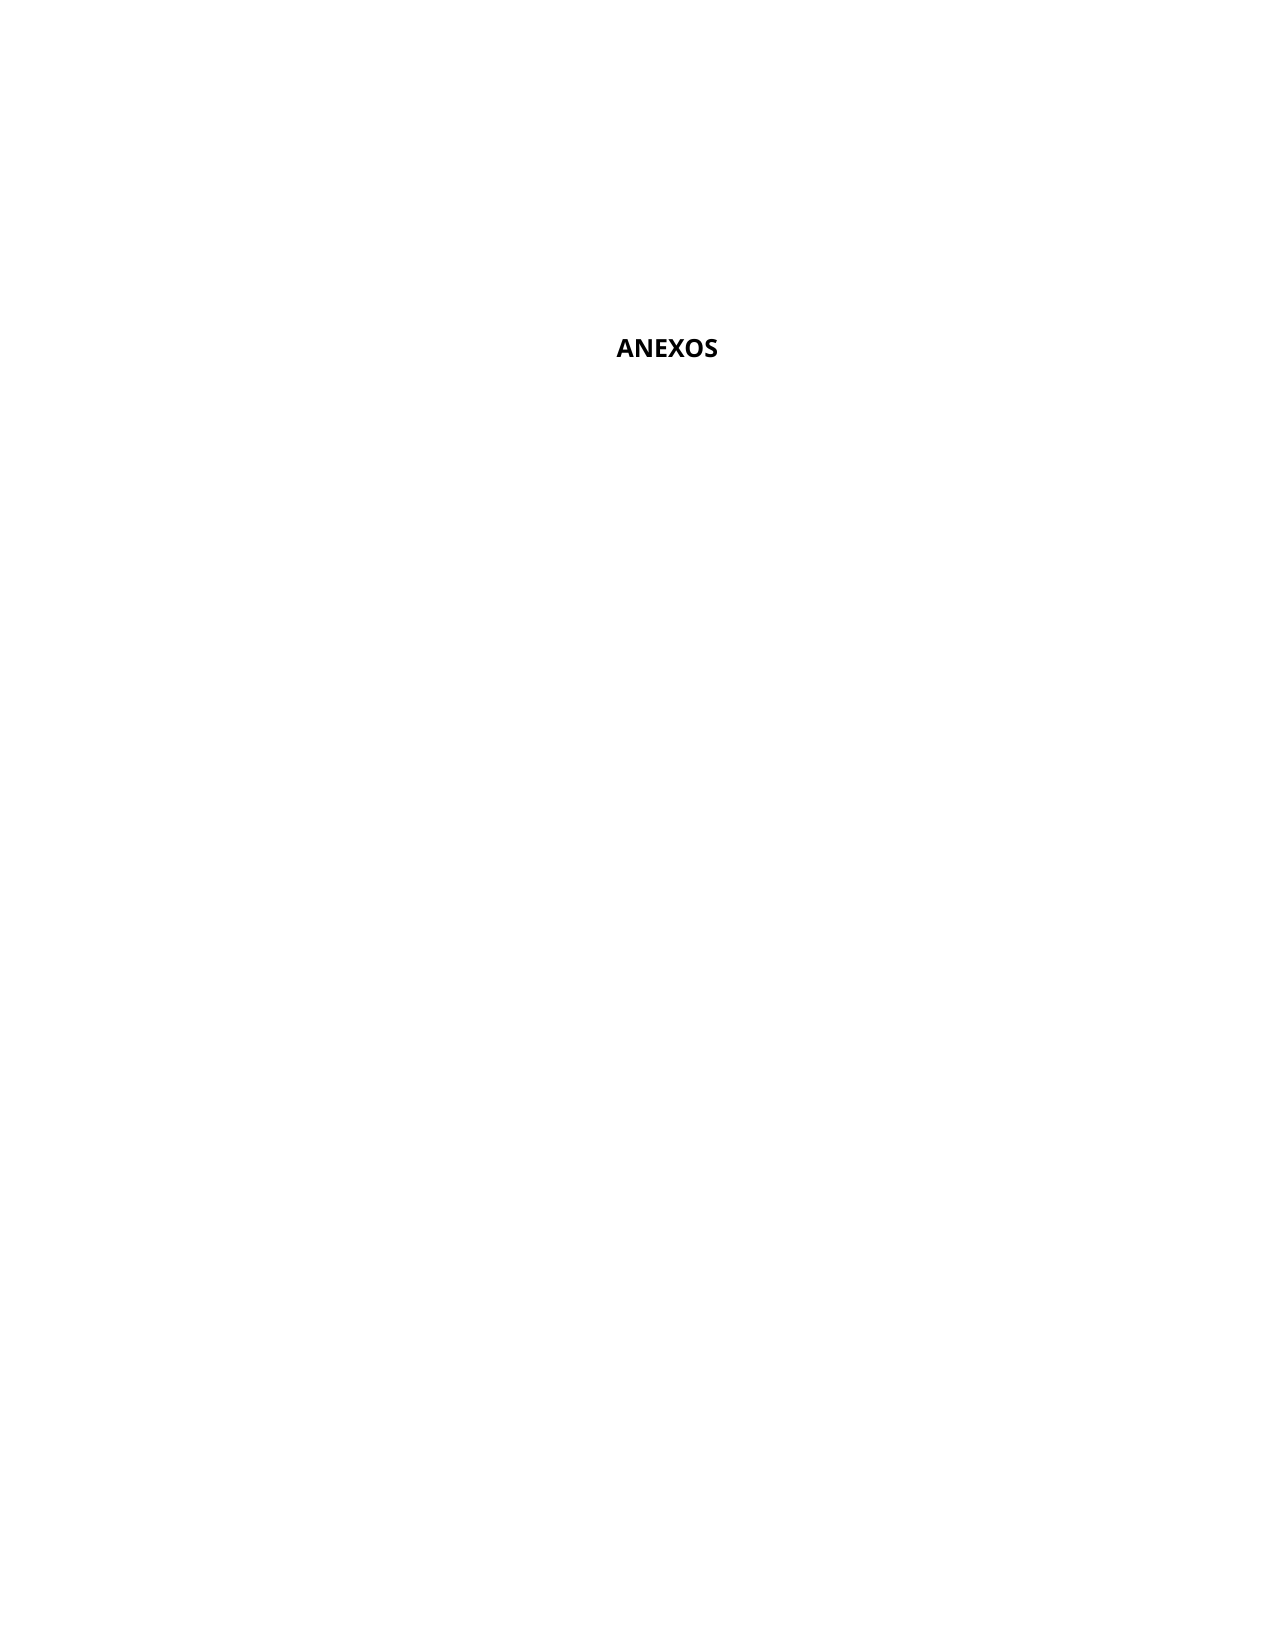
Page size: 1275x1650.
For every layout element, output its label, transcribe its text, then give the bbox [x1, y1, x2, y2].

text ANEXOS [177, 330, 1157, 364]
